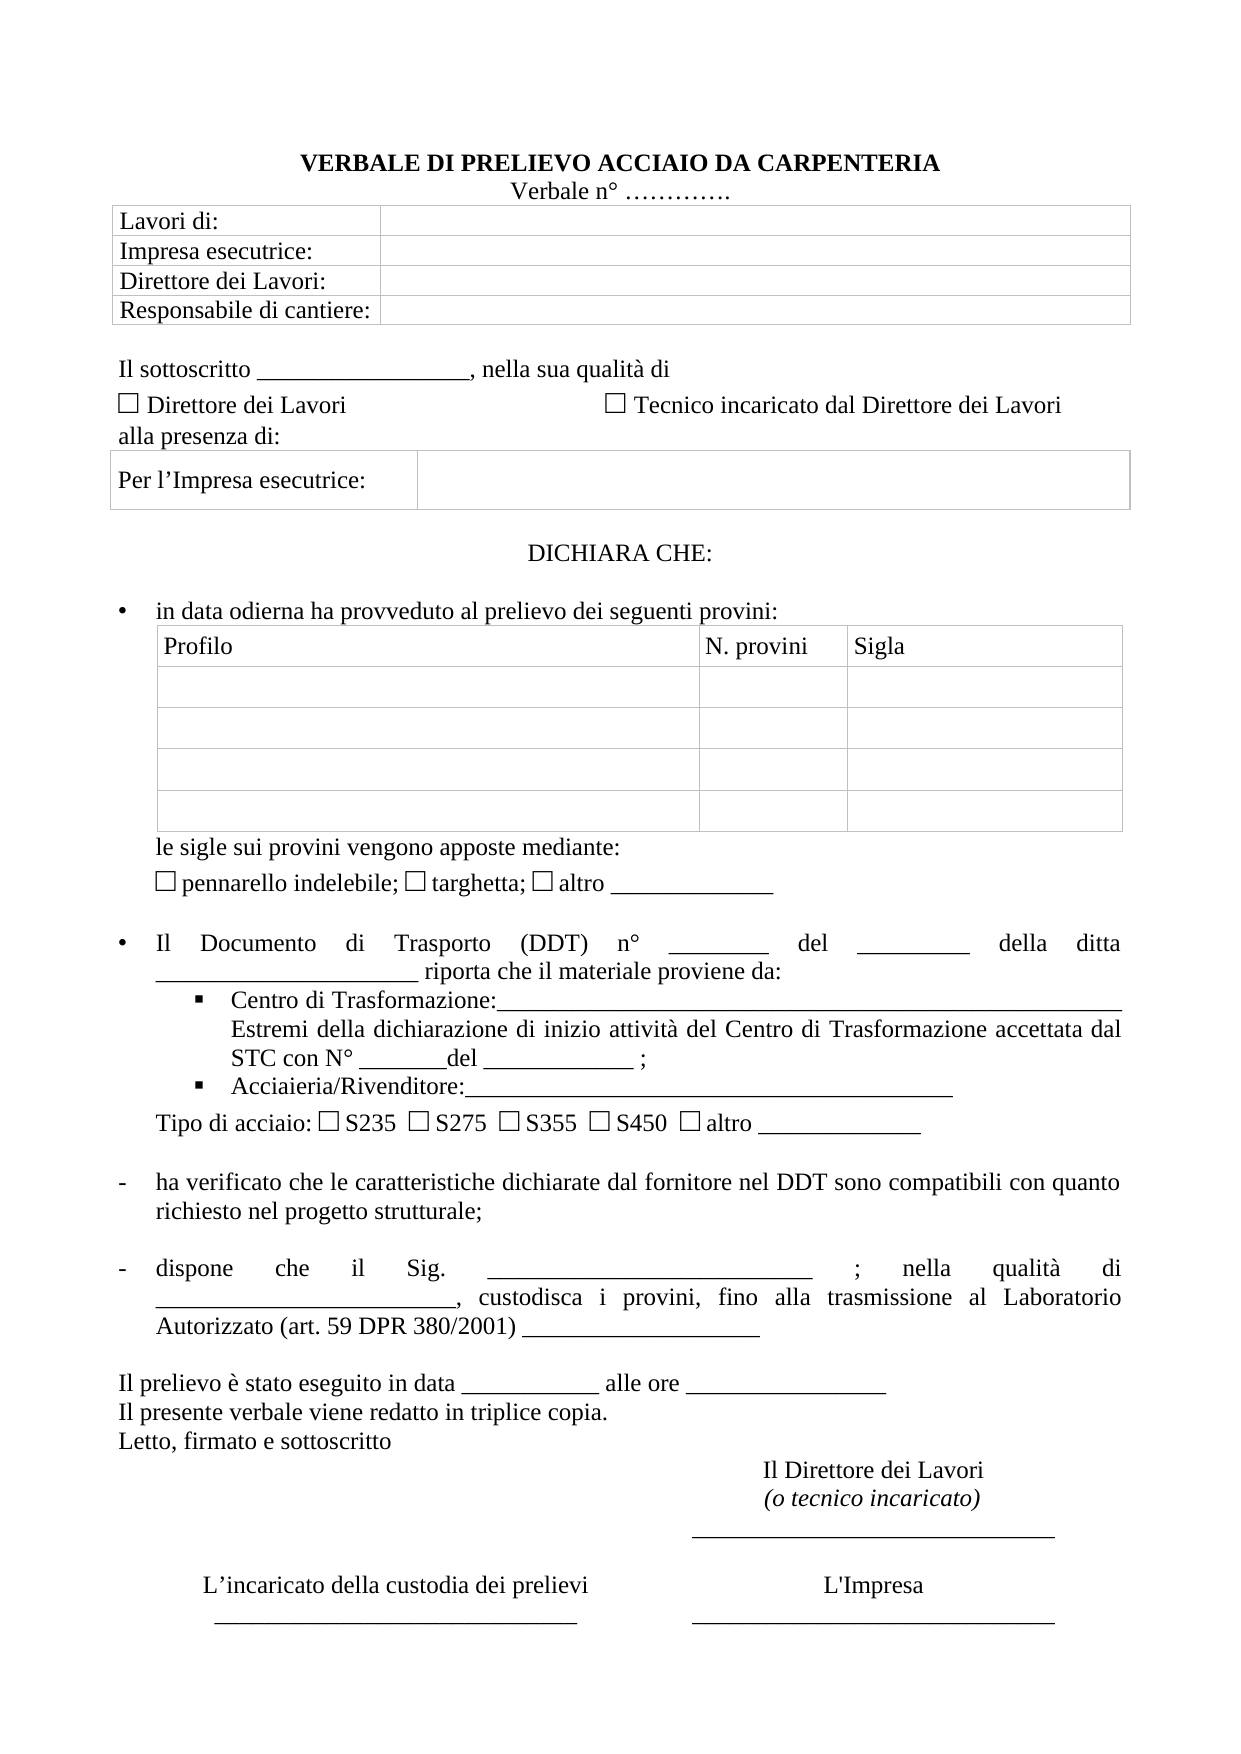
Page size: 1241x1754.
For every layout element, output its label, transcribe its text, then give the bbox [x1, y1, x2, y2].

text L’incaricato della custodia dei prelievi L'Impresa [118, 1570, 1122, 1598]
text Verbale n° …………. [118, 176, 1122, 205]
table_header Profilo [158, 626, 699, 666]
table_cell [381, 296, 1130, 324]
text Il sottoscritto _________________, nella sua qualità di [118, 354, 1122, 383]
list ha verificato che le caratteristiche dichiarate dal fornitore nel DDT sono compatibili con quanto richiesto nel progetto strutturale; [118, 1167, 1122, 1225]
table_cell Impresa esecutrice: [113, 236, 380, 265]
text Il prelievo è stato eseguito in data ___________ alle ore ________________ [118, 1368, 1122, 1397]
table_header Lavori di: [113, 206, 380, 235]
list Acciaieria/Rivenditore:_______________________________________ [193, 1071, 1122, 1100]
text _____________________________ [118, 1512, 1122, 1541]
list in data odierna ha provveduto al prelievo dei seguenti provini: [118, 596, 1122, 624]
list Tipo di acciaio: □ S235 □ S275 □ S355 □ S450 □ altro _____________ [155, 1100, 1122, 1138]
table_cell [381, 266, 1130, 294]
list dispone che il Sig. __________________________ ; nella qualità di ________________________, custodisca i provini, fino alla trasmissione al Laboratorio Autorizzato (art. 59 DPR 380/2001) ___________________ [118, 1253, 1122, 1340]
table_header N. provini [700, 626, 847, 666]
text Letto, firmato e sottoscritto [118, 1426, 1122, 1455]
text VERBALE DI PRELIEVO ACCIAIO DA CARPENTERIA [118, 148, 1122, 176]
table_header [381, 206, 1130, 235]
table_cell [158, 749, 699, 789]
text _____________________________ _____________________________ [118, 1598, 1122, 1627]
table_cell Direttore dei Lavori: [113, 266, 380, 294]
table_cell [700, 667, 847, 707]
table_cell [848, 708, 1122, 748]
table_cell Responsabile di cantiere: [113, 296, 380, 324]
table_cell [848, 667, 1122, 707]
list Il Documento di Trasporto (DDT) n° ________ del _________ della ditta _____________________ riporta che il materiale proviene da: [118, 928, 1122, 985]
table_cell [158, 708, 699, 748]
table_header [418, 451, 1129, 508]
text alla presenza di: [118, 421, 1122, 450]
text Il presente verbale viene redatto in triplice copia. [118, 1397, 1122, 1426]
text DICHIARA CHE: [118, 538, 1122, 567]
table_cell [700, 791, 847, 831]
table_cell [700, 749, 847, 789]
text (o tecnico incaricato) [118, 1483, 1122, 1512]
table_header Per l’Impresa esecutrice: [111, 451, 417, 508]
text □ Direttore dei Lavori □ Tecnico incaricato dal Direttore dei Lavori [118, 383, 1122, 421]
table_header Sigla [848, 626, 1122, 666]
list Centro di Trasformazione:__________________________________________________ Estremi della dichiarazione di inizio attività del Centro di Trasformazione accettata dal STC con N° _______del ____________ ; [193, 985, 1122, 1071]
table_cell [848, 749, 1122, 789]
table_cell [158, 667, 699, 707]
table_cell [700, 708, 847, 748]
text Il Direttore dei Lavori [118, 1455, 1122, 1483]
table_cell [158, 791, 699, 831]
table_cell [848, 791, 1122, 831]
list □ pennarello indelebile; □ targhetta; □ altro _____________ [155, 861, 1122, 899]
table_cell [381, 236, 1130, 265]
list le sigle sui provini vengono apposte mediante: [155, 832, 1122, 861]
